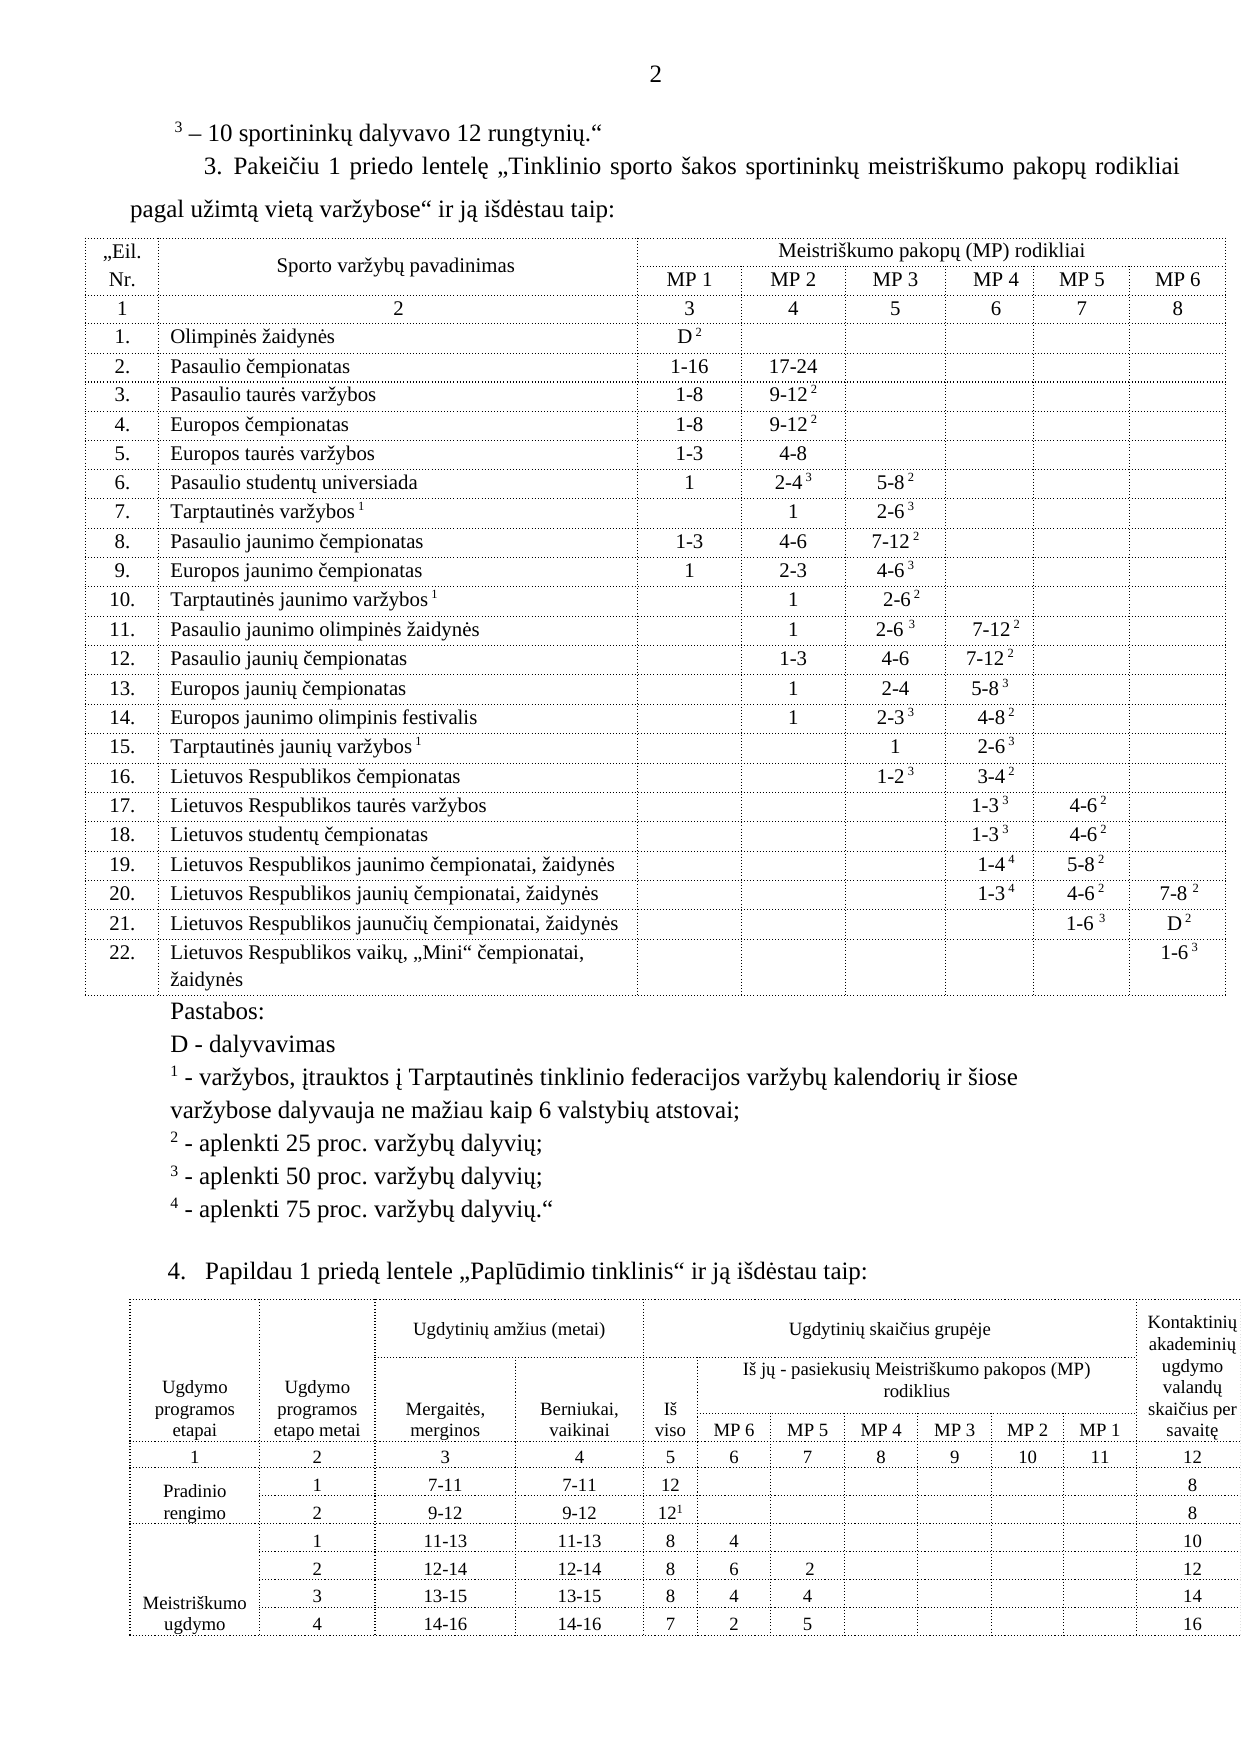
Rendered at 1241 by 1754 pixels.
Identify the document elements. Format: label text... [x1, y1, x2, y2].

table_cell Lietuvos Respublikos jaunių čempionatai, žaidynės [159, 880, 638, 909]
table_cell 1 [638, 557, 741, 586]
table_cell Tarptautinės jaunimo varžybos 1 [159, 586, 638, 616]
table_cell [918, 1495, 991, 1523]
table_cell 1 [741, 498, 845, 527]
table_cell MP 1 [638, 266, 741, 295]
table_cell 7-11 [515, 1467, 643, 1495]
table_cell [741, 792, 845, 821]
table_cell 1 [741, 616, 845, 645]
table_cell [1034, 939, 1129, 995]
table_cell 2-4 [845, 674, 945, 704]
table_cell [697, 1495, 771, 1523]
table_cell [1034, 645, 1129, 674]
table_cell [945, 498, 1034, 527]
table_cell MP 1 [1064, 1413, 1136, 1441]
table_cell 7-12 2 [945, 645, 1034, 674]
table_cell 1 [845, 733, 945, 762]
table_cell Tarptautinės jaunių varžybos 1 [159, 733, 638, 762]
table_cell 7 [1034, 295, 1129, 323]
table_cell [1130, 353, 1226, 381]
table_cell [638, 616, 741, 645]
table_cell Europos jaunimo čempionatas [159, 557, 638, 586]
table_cell 12 [1136, 1441, 1240, 1467]
table_cell 16. [85, 763, 159, 792]
table_cell 5-8 3 [945, 674, 1034, 704]
table_cell 11. [85, 616, 159, 645]
text 3 – 10 sportininkų dalyvavo 12 rungtynių.“ [174, 118, 1125, 147]
table_cell 3 [259, 1579, 375, 1607]
text 4. Papildau 1 priedą lentele „Paplūdimio tinklinis“ ir ją išdėstau taip: [167, 1256, 1181, 1285]
table_cell [638, 909, 741, 939]
table_cell 7-11 [375, 1467, 515, 1495]
table_cell 1-3 4 [945, 880, 1034, 909]
table_cell [638, 851, 741, 880]
table_cell 17. [85, 792, 159, 821]
table_cell [1034, 557, 1129, 586]
table_cell Lietuvos Respublikos vaikų, „Mini“ čempionatai, žaidynės [159, 939, 638, 995]
table_cell 4-6 [845, 645, 945, 674]
table_cell [845, 323, 945, 353]
table_cell 9 [918, 1441, 991, 1467]
table_cell 3-4 2 [945, 763, 1034, 792]
table_cell MP 4 [844, 1413, 918, 1441]
table_cell 9. [85, 557, 159, 586]
table_header Sporto varžybų pavadinimas [159, 238, 638, 295]
table_cell MP 6 [1130, 266, 1226, 295]
table_header „Eil. Nr. [85, 238, 159, 295]
table_cell Lietuvos Respublikos taurės varžybos [159, 792, 638, 821]
table_cell 4-6 2 [1034, 880, 1129, 909]
table_cell 3. [85, 381, 159, 411]
table_cell [945, 381, 1034, 411]
table_cell Berniukai, vaikinai [515, 1357, 643, 1441]
table_cell [1034, 733, 1129, 762]
table_cell 9-12 2 [741, 381, 845, 411]
table_cell 14. [85, 704, 159, 733]
table_cell 5-8 2 [1034, 851, 1129, 880]
table_cell [771, 1467, 844, 1495]
table_cell 6 [945, 295, 1034, 323]
table_cell [85, 995, 159, 1227]
table_cell 1 [638, 469, 741, 498]
table_cell [918, 1551, 991, 1579]
table_cell 2 [771, 1551, 844, 1579]
table_cell [991, 1579, 1063, 1607]
table_cell Europos taurės varžybos [159, 440, 638, 469]
table_cell 6 [697, 1441, 771, 1467]
table_cell [638, 821, 741, 851]
table_cell Pasaulio jaunimo olimpinės žaidynės [159, 616, 638, 645]
table_cell 12-14 [515, 1551, 643, 1579]
table_cell 14-16 [375, 1607, 515, 1635]
table_cell Lietuvos Respublikos jaunimo čempionatai, žaidynės [159, 851, 638, 880]
table_cell 10 [1136, 1523, 1240, 1551]
table_cell 4-8 [741, 440, 845, 469]
table_header Ugdytinių amžius (metai) [375, 1299, 643, 1357]
table_cell [991, 1551, 1063, 1579]
table_header Kontaktinių akademinių ugdymo valandų skaičius per savaitę [1136, 1299, 1240, 1441]
table_header Ugdymo programos etapo metai [259, 1299, 375, 1441]
table_cell [638, 939, 741, 995]
table_cell [1064, 1579, 1136, 1607]
table_cell 1-6 3 [1034, 909, 1129, 939]
table_cell 3 [638, 295, 741, 323]
table_cell [1064, 1467, 1136, 1495]
table_cell 12 [1136, 1551, 1240, 1579]
table_cell 1 [741, 586, 845, 616]
table_cell 1-2 3 [845, 763, 945, 792]
table_cell D 2 [1130, 909, 1226, 939]
table_cell 11-13 [375, 1523, 515, 1551]
table_cell 1-4 4 [945, 851, 1034, 880]
table_cell 9-12 [515, 1495, 643, 1523]
table_cell 2. [85, 353, 159, 381]
table_cell [1034, 528, 1129, 557]
table_cell 13. [85, 674, 159, 704]
table_cell Pasaulio jaunimo čempionatas [159, 528, 638, 557]
table_cell Pasaulio jaunių čempionatas [159, 645, 638, 674]
table_cell [845, 353, 945, 381]
table_cell 6 [697, 1551, 771, 1579]
table_cell [844, 1551, 918, 1579]
table_cell 3 [375, 1441, 515, 1467]
table_cell [845, 411, 945, 440]
table_cell [845, 821, 945, 851]
table_cell [845, 381, 945, 411]
table_cell [845, 851, 945, 880]
table_cell 4 [741, 295, 845, 323]
table_cell [1034, 440, 1129, 469]
table_cell [771, 1495, 844, 1523]
table_cell 7. [85, 498, 159, 527]
table_cell [1130, 674, 1226, 704]
table_cell 1-3 3 [945, 792, 1034, 821]
table_cell 9-12 2 [741, 411, 845, 440]
table_cell [845, 939, 945, 995]
table_cell Lietuvos studentų čempionatas [159, 821, 638, 851]
table_cell 7 [771, 1441, 844, 1467]
table_cell Mergaitės, merginos [375, 1357, 515, 1441]
table_cell 4 [259, 1607, 375, 1635]
table_cell [1034, 498, 1129, 527]
table_cell [945, 586, 1034, 616]
table_cell [741, 323, 845, 353]
table_cell [918, 1607, 991, 1635]
table_header Ugdymo programos etapai [130, 1299, 259, 1441]
table_cell 4 [771, 1579, 844, 1607]
table_cell 15. [85, 733, 159, 762]
table_cell 1-3 [638, 440, 741, 469]
table_cell 121 [643, 1495, 697, 1523]
table_cell Iš jų - pasiekusių Meistriškumo pakopos (MP) rodiklius [697, 1357, 1136, 1413]
table_cell 1 [259, 1523, 375, 1551]
table_cell 5 [643, 1441, 697, 1467]
table_cell [918, 1467, 991, 1495]
table_cell 19. [85, 851, 159, 880]
table_cell [638, 763, 741, 792]
table_cell 14-16 [515, 1607, 643, 1635]
table_cell 8 [844, 1441, 918, 1467]
table_cell Pasaulio taurės varžybos [159, 381, 638, 411]
table_cell 2-6 3 [945, 733, 1034, 762]
table_cell [741, 909, 845, 939]
table_cell 8 [1136, 1495, 1240, 1523]
table_cell 5-8 2 [845, 469, 945, 498]
table_cell MP 2 [741, 266, 845, 295]
table_cell 16 [1136, 1607, 1240, 1635]
table_cell 1-3 [638, 528, 741, 557]
table_cell [918, 1579, 991, 1607]
table_cell 2-3 [741, 557, 845, 586]
table_cell [638, 733, 741, 762]
table_cell [638, 792, 741, 821]
table_cell [945, 323, 1034, 353]
table_cell 8 [1130, 295, 1226, 323]
table_cell Meistriškumo ugdymo [130, 1523, 259, 1635]
table_cell [945, 469, 1034, 498]
table_cell 18. [85, 821, 159, 851]
table_cell 1-8 [638, 411, 741, 440]
table_cell [844, 1579, 918, 1607]
table_cell 7 [643, 1607, 697, 1635]
table_header Ugdytinių skaičius grupėje [643, 1299, 1136, 1357]
table_cell 2 [697, 1607, 771, 1635]
table_cell Pradinio rengimo [130, 1467, 259, 1523]
table_cell [1034, 763, 1129, 792]
table_cell 9-12 [375, 1495, 515, 1523]
table_cell 2 [259, 1495, 375, 1523]
table_cell [945, 557, 1034, 586]
table_cell [918, 1523, 991, 1551]
table_cell 10 [991, 1441, 1063, 1467]
table_cell 2-3 3 [845, 704, 945, 733]
table_cell 2 [159, 295, 638, 323]
table_cell 7-8 2 [1130, 880, 1226, 909]
table_cell Olimpinės žaidynės [159, 323, 638, 353]
table_cell [1130, 792, 1226, 821]
table_cell MP 5 [771, 1413, 844, 1441]
table_cell Lietuvos Respublikos jaunučių čempionatai, žaidynės [159, 909, 638, 939]
table_cell MP 5 [1034, 266, 1129, 295]
table_cell 11 [1064, 1441, 1136, 1467]
table_cell 2-6 3 [845, 616, 945, 645]
table_cell 14 [1136, 1579, 1240, 1607]
table_cell [1130, 411, 1226, 440]
table_cell [1034, 616, 1129, 645]
table_cell [991, 1523, 1063, 1551]
table_cell [991, 1495, 1063, 1523]
table_cell 17-24 [741, 353, 845, 381]
table_cell [741, 763, 845, 792]
table_cell [945, 440, 1034, 469]
table_cell 2 [259, 1441, 375, 1467]
table_cell [945, 939, 1034, 995]
table_cell 1-16 [638, 353, 741, 381]
table_cell [844, 1467, 918, 1495]
table_cell [1064, 1551, 1136, 1579]
table_cell 12 [643, 1467, 697, 1495]
table_cell [638, 586, 741, 616]
table_cell Pasaulio čempionatas [159, 353, 638, 381]
table_cell 1. [85, 323, 159, 353]
table_cell [741, 880, 845, 909]
table_cell [638, 645, 741, 674]
table_cell [1034, 353, 1129, 381]
table_cell [1130, 498, 1226, 527]
table_cell 7-12 2 [845, 528, 945, 557]
table_cell 6. [85, 469, 159, 498]
table_cell 4 [697, 1523, 771, 1551]
table_cell [1064, 1523, 1136, 1551]
table_cell [845, 880, 945, 909]
table_cell [1064, 1607, 1136, 1635]
table_cell [1130, 528, 1226, 557]
table_cell 21. [85, 909, 159, 939]
table_cell [844, 1495, 918, 1523]
table_cell D 2 [638, 323, 741, 353]
table_cell [945, 909, 1034, 939]
table_cell [1034, 704, 1129, 733]
table_cell 1 [741, 704, 845, 733]
table_cell [638, 674, 741, 704]
table_cell 4. [85, 411, 159, 440]
table_cell [697, 1467, 771, 1495]
table_cell 2-6 2 [845, 586, 945, 616]
table_cell Europos jaunių čempionatas [159, 674, 638, 704]
table_cell 1 [741, 674, 845, 704]
table_cell 4 [515, 1441, 643, 1467]
table_cell [638, 498, 741, 527]
table_cell MP 4 [945, 266, 1034, 295]
table_cell Iš viso [643, 1357, 697, 1441]
table_cell 8 [1136, 1467, 1240, 1495]
table_cell [1034, 469, 1129, 498]
table_cell 4-8 2 [945, 704, 1034, 733]
table_cell [1130, 557, 1226, 586]
table_cell [741, 821, 845, 851]
table_cell 8. [85, 528, 159, 557]
table_cell [1034, 674, 1129, 704]
table_cell [1064, 1495, 1136, 1523]
table_cell 13-15 [375, 1579, 515, 1607]
table_cell [1034, 411, 1129, 440]
table_cell 2 [259, 1551, 375, 1579]
table_cell Pastabos: D - dalyvavimas 1 - varžybos, įtrauktos į Tarptautinės tinklinio federacijos varžybų kalendorių ir šiose varžybose dalyvauja ne mažiau kaip 6 valstybių atstovai; 2 - aplenkti 25 proc. varžybų dalyvių; 3 - aplenkti 50 proc. varžybų dalyvių; 4 - aplenkti 75 proc. varžybų dalyvių.“ [159, 995, 1226, 1227]
table_cell [1130, 704, 1226, 733]
table_cell [844, 1523, 918, 1551]
table_cell [1130, 821, 1226, 851]
table_cell 20. [85, 880, 159, 909]
table_cell [845, 909, 945, 939]
table_cell [845, 440, 945, 469]
table_header Meistriškumo pakopų (MP) rodikliai [638, 238, 1226, 266]
table_cell 2-4 3 [741, 469, 845, 498]
table_cell Tarptautinės varžybos 1 [159, 498, 638, 527]
table_cell 1 [85, 295, 159, 323]
table_cell 7-12 2 [945, 616, 1034, 645]
table_cell [638, 704, 741, 733]
table_cell 5. [85, 440, 159, 469]
table_cell 12-14 [375, 1551, 515, 1579]
table_cell Pasaulio studentų universiada [159, 469, 638, 498]
table_cell [1130, 381, 1226, 411]
table_cell Europos jaunimo olimpinis festivalis [159, 704, 638, 733]
table_cell 4-6 2 [1034, 792, 1129, 821]
table_cell [1034, 586, 1129, 616]
table_cell [945, 528, 1034, 557]
text 3. Pakeičiu 1 priedo lentelę „Tinklinio sporto šakos sportininkų meistriškumo pakopų rodikliai pagal užimtą vietą varžybose“ ir ją išdėstau taip: [130, 151, 1181, 223]
table_cell [945, 353, 1034, 381]
table_cell 8 [643, 1523, 697, 1551]
table_cell [1130, 440, 1226, 469]
table_cell [741, 733, 845, 762]
table_cell MP 3 [845, 266, 945, 295]
table_cell 5 [845, 295, 945, 323]
table_cell MP 2 [991, 1413, 1063, 1441]
table_cell 1-3 [741, 645, 845, 674]
table_cell [1130, 733, 1226, 762]
table_cell 1-8 [638, 381, 741, 411]
table_cell 10. [85, 586, 159, 616]
table_cell Europos čempionatas [159, 411, 638, 440]
table_cell [1130, 616, 1226, 645]
table_cell [1130, 323, 1226, 353]
table_cell [638, 880, 741, 909]
table_cell 4 [697, 1579, 771, 1607]
table_cell 4-6 3 [845, 557, 945, 586]
table_cell 2-6 3 [845, 498, 945, 527]
table_cell [1130, 851, 1226, 880]
table_cell [1130, 763, 1226, 792]
table_cell 11-13 [515, 1523, 643, 1551]
table_cell 8 [643, 1579, 697, 1607]
table_cell [741, 939, 845, 995]
table_cell [1130, 469, 1226, 498]
table_cell 5 [771, 1607, 844, 1635]
table_cell [1130, 645, 1226, 674]
table_cell 22. [85, 939, 159, 995]
table_cell 4-6 2 [1034, 821, 1129, 851]
table_cell 1 [130, 1441, 259, 1467]
table_cell [844, 1607, 918, 1635]
table_cell [945, 411, 1034, 440]
table_cell MP 6 [697, 1413, 771, 1441]
table_cell 8 [643, 1551, 697, 1579]
table_cell 12. [85, 645, 159, 674]
table_cell [1130, 586, 1226, 616]
table_cell 1-3 3 [945, 821, 1034, 851]
table_cell [1034, 323, 1129, 353]
table_cell [771, 1523, 844, 1551]
table_cell 1-6 3 [1130, 939, 1226, 995]
table_cell [741, 851, 845, 880]
table_cell 4-6 [741, 528, 845, 557]
table_cell Lietuvos Respublikos čempionatas [159, 763, 638, 792]
table_cell MP 3 [918, 1413, 991, 1441]
table_cell 13-15 [515, 1579, 643, 1607]
table_cell [845, 792, 945, 821]
table_cell [1034, 381, 1129, 411]
table_cell 1 [259, 1467, 375, 1495]
table_cell [991, 1607, 1063, 1635]
table_cell [991, 1467, 1063, 1495]
